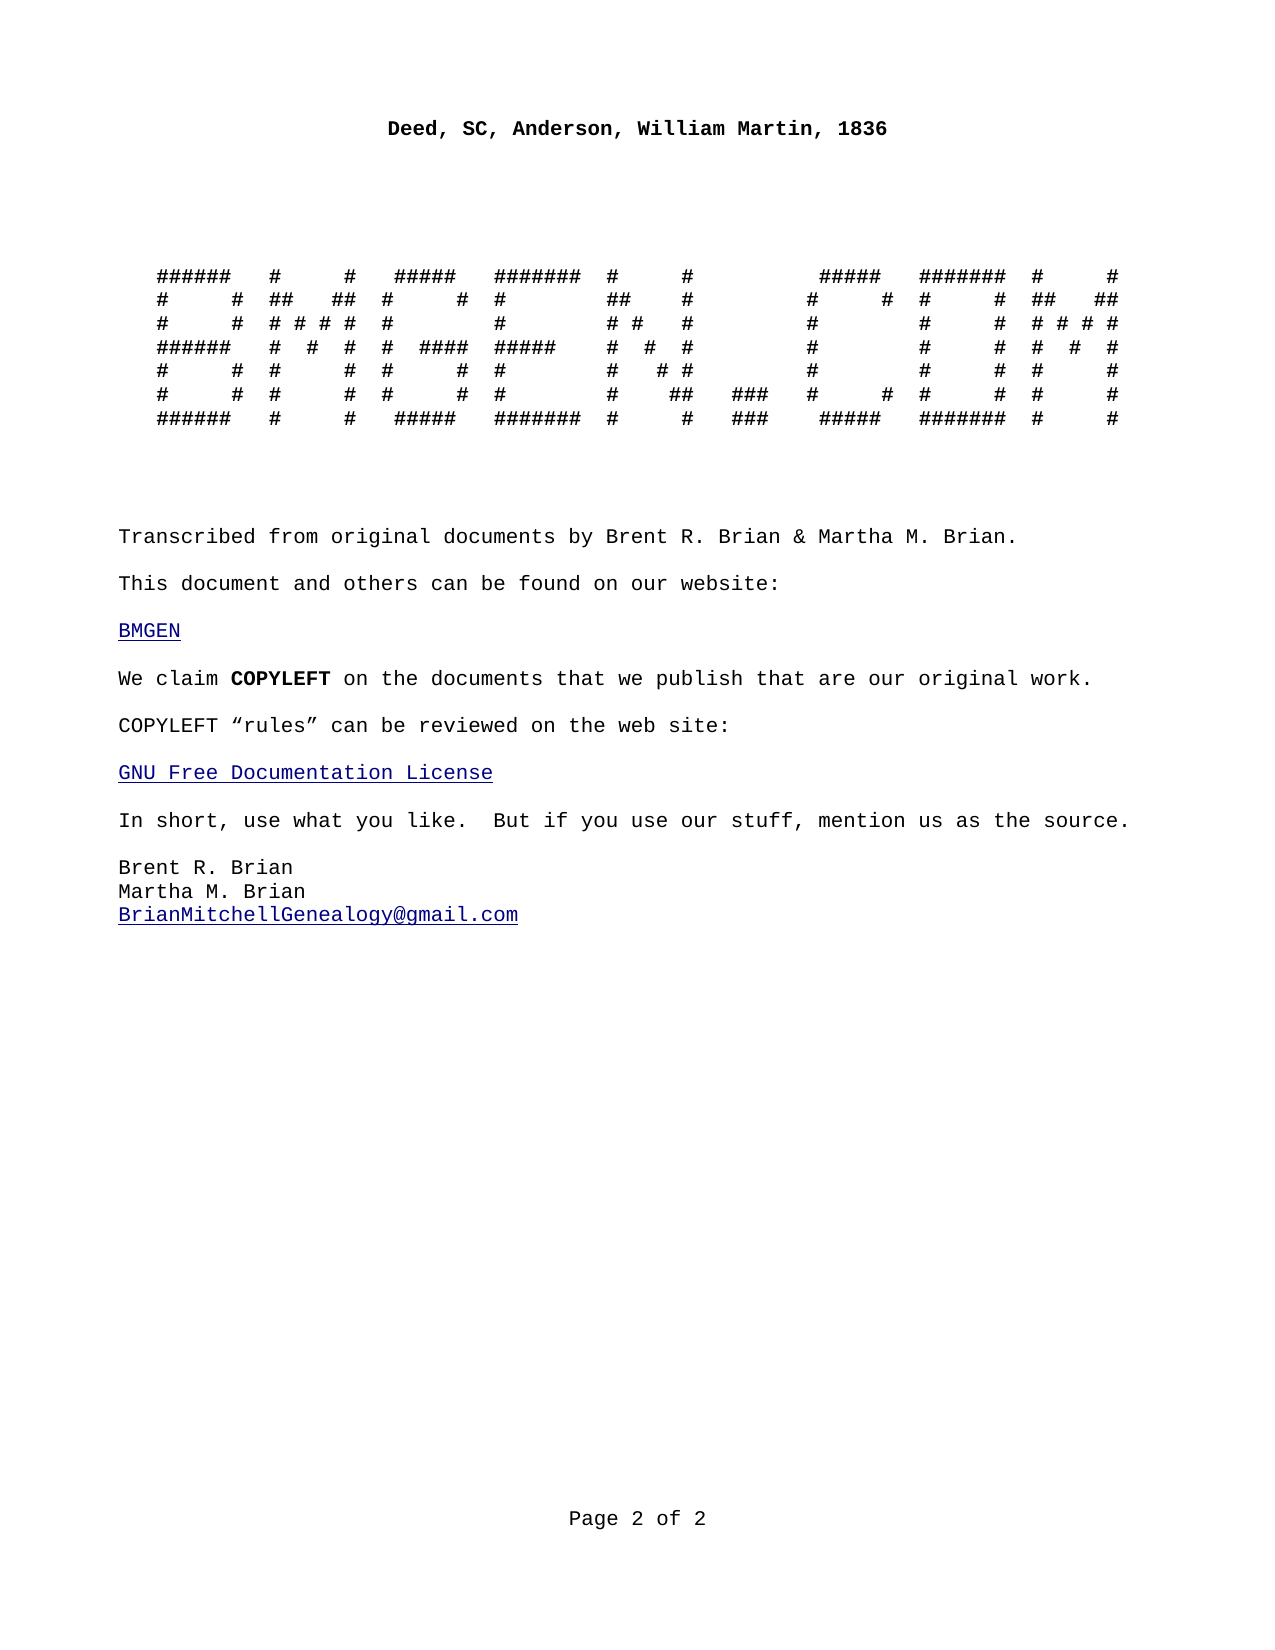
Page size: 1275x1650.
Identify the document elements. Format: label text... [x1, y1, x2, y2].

text This document and others can be found on our website: [118, 573, 1157, 597]
text In short, use what you like. But if you use our stuff, mention us as the source. [118, 810, 1157, 833]
text COPYLEFT “rules” can be reviewed on the web site: [118, 715, 1157, 739]
text # # # # # # # # ## ### # # # # # # [118, 384, 1157, 408]
text We claim COPYLEFT on the documents that we publish that are our original work. [118, 668, 1157, 691]
text Transcribed from original documents by Brent R. Brian & Martha M. Brian. [118, 526, 1157, 549]
text BMGEN [118, 621, 1157, 644]
text ###### # # ##### ####### # # ### ##### ####### # # [118, 408, 1157, 431]
text # # # # # # # # # # # # # # # [118, 360, 1157, 384]
text GNU Free Documentation License [118, 762, 1157, 786]
text Brent R. Brian [118, 857, 1157, 881]
text Martha M. Brian [118, 881, 1157, 904]
text # # ## ## # # # ## # # # # # ## ## [118, 289, 1157, 313]
text BrianMitchellGenealogy@gmail.com [118, 904, 1157, 928]
text # # # # # # # # # # # # # # # # # # [118, 313, 1157, 337]
text ###### # # ##### ####### # # ##### ####### # # [118, 266, 1157, 289]
text ###### # # # # #### ##### # # # # # # # # # [118, 337, 1157, 360]
